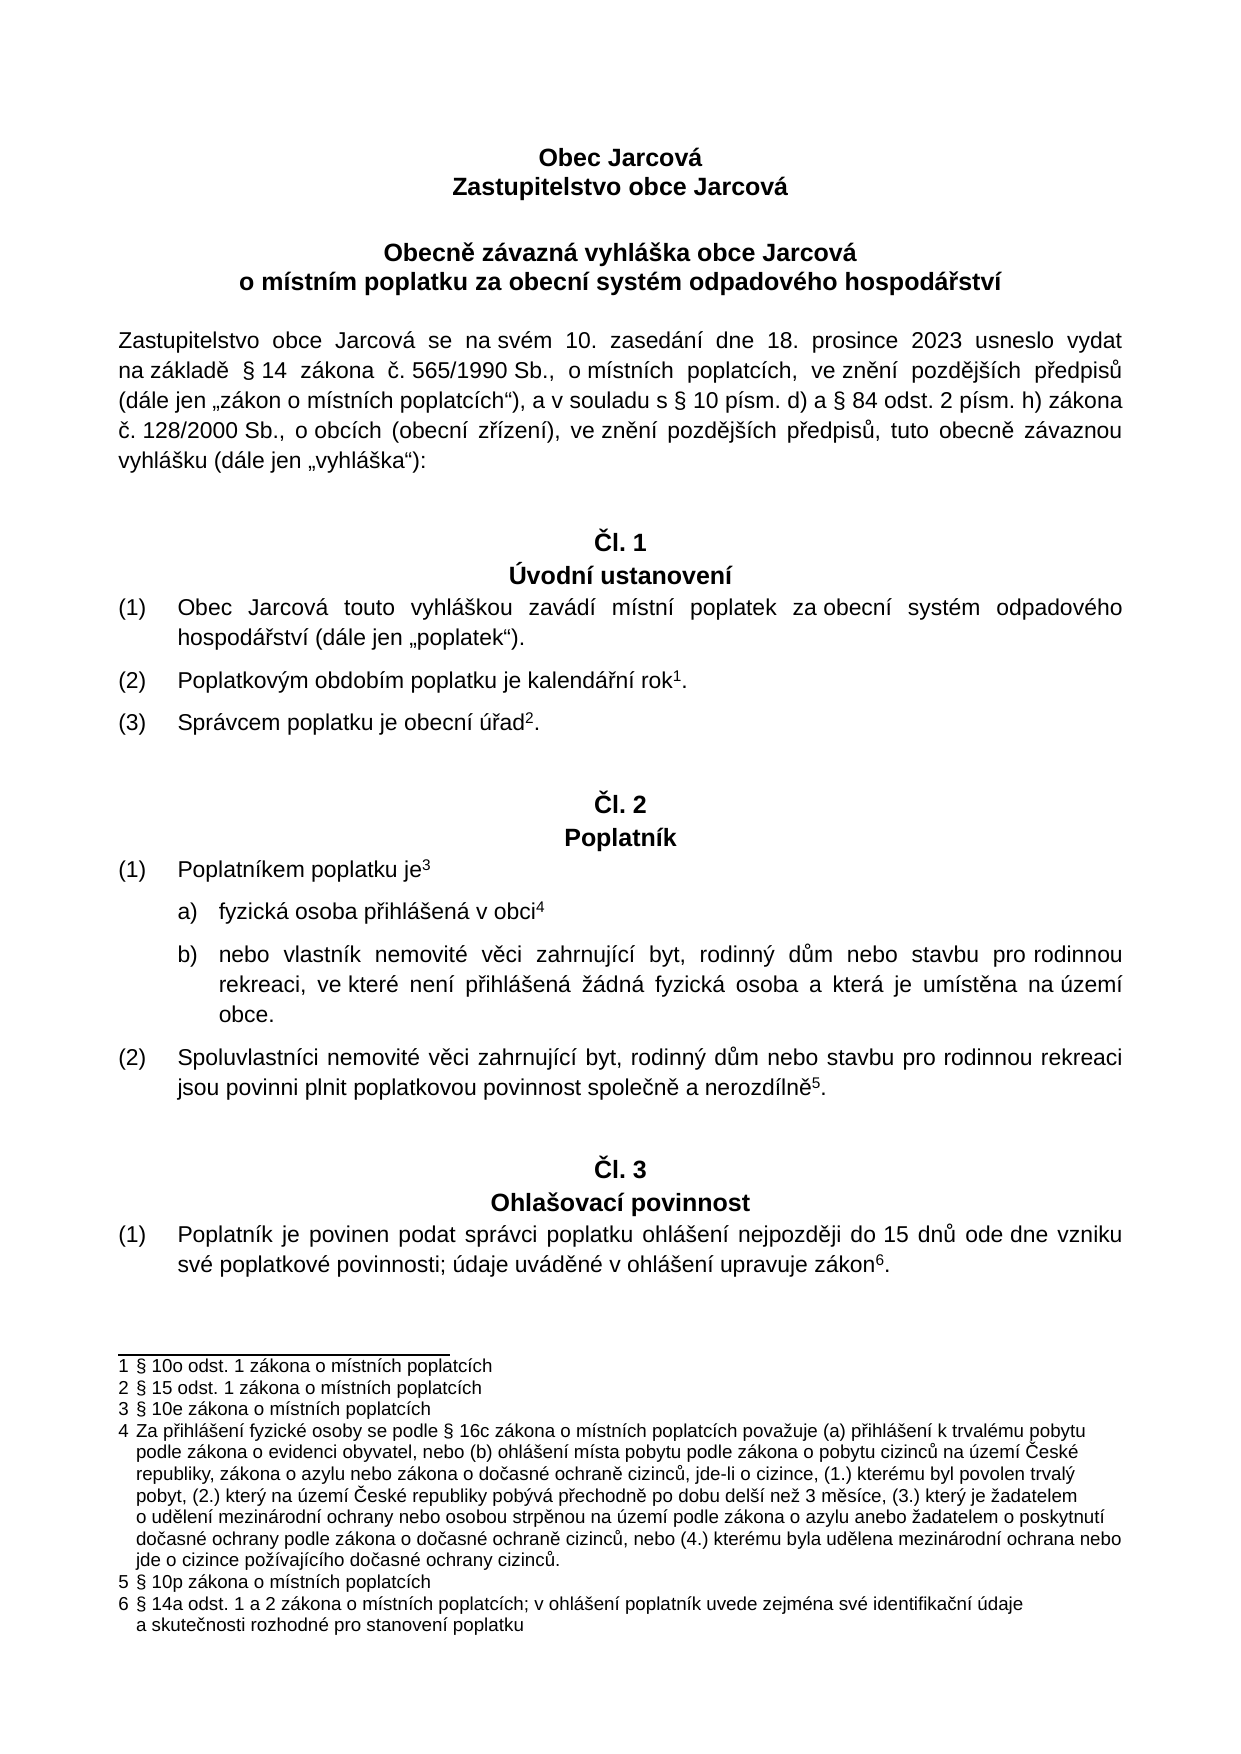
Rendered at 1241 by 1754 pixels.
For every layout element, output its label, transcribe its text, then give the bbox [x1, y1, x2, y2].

list § 10e zákona o místních poplatcích [118, 1398, 1122, 1420]
text Obec Jarcová Zastupitelstvo obce Jarcová [118, 143, 1122, 201]
list § 10o odst. 1 zákona o místních poplatcích [118, 1355, 1122, 1377]
list nebo vlastník nemovité věci zahrnující byt, rodinný dům nebo stavbu pro rodinnou rekreaci, ve které není přihlášená žádná fyzická osoba a která je umístěna na území obce. [177, 941, 1122, 1028]
subtitle Obecně závazná vyhláška obce Jarcová o místním poplatku za obecní systém odpadového hospodářství [118, 238, 1122, 295]
list Obec Jarcová touto vyhláškou zavádí místní poplatek za obecní systém odpadového hospodářství (dále jen „poplatek“). [118, 594, 1122, 650]
list Spoluvlastníci nemovité věci zahrnující byt, rodinný dům nebo stavbu pro rodinnou rekreaci jsou povinni plnit poplatkovou povinnost společně a nerozdílně. [118, 1044, 1122, 1101]
list fyzická osoba přihlášená v obci [177, 898, 1122, 925]
subtitle Čl. 3 Ohlašovací povinnost [118, 1154, 1122, 1216]
subtitle Čl. 2 Poplatník [118, 789, 1122, 851]
list § 10p zákona o místních poplatcích [118, 1571, 1122, 1592]
list Poplatník je povinen podat správci poplatku ohlášení nejpozději do 15 dnů ode dne vzniku své poplatkové povinnosti; údaje uváděné v ohlášení upravuje zákon. [118, 1221, 1122, 1277]
list Poplatkovým obdobím poplatku je kalendářní rok. [118, 667, 1122, 693]
list Správcem poplatku je obecní úřad. [118, 709, 1122, 736]
list Za přihlášení fyzické osoby se podle § 16c zákona o místních poplatcích považuje (a) přihlášení k trvalému pobytu podle zákona o evidenci obyvatel, nebo (b) ohlášení místa pobytu podle zákona o pobytu cizinců na území České republiky, zákona o azylu nebo zákona o dočasné ochraně cizinců, jde-li o cizince, (1.) kterému byl povolen trvalý pobyt, (2.) který na území České republiky pobývá přechodně po dobu delší než 3 měsíce, (3.) který je žadatelem o udělení mezinárodní ochrany nebo osobou strpěnou na území podle zákona o azylu anebo žadatelem o poskytnutí dočasné ochrany podle zákona o dočasné ochraně cizinců, nebo (4.) kterému byla udělena mezinárodní ochrana nebo jde o cizince požívajícího dočasné ochrany cizinců. [118, 1420, 1122, 1571]
text Zastupitelstvo obce Jarcová se na svém 10. zasedání dne 18. prosince 2023 usneslo vydat na základě § 14 zákona č. 565/1990 Sb., o místních poplatcích, ve znění pozdějších předpisů (dále jen „zákon o místních poplatcích“), a v souladu s § 10 písm. d) a § 84 odst. 2 písm. h) zákona č. 128/2000 Sb., o obcích (obecní zřízení), ve znění pozdějších předpisů, tuto obecně závaznou vyhlášku (dále jen „vyhláška“): [118, 327, 1122, 474]
list Poplatníkem poplatku je [118, 856, 1122, 882]
list § 15 odst. 1 zákona o místních poplatcích [118, 1377, 1122, 1398]
list § 14a odst. 1 a 2 zákona o místních poplatcích; v ohlášení poplatník uvede zejména své identifikační údaje a skutečnosti rozhodné pro stanovení poplatku [118, 1592, 1122, 1635]
subtitle Čl. 1 Úvodní ustanovení [118, 528, 1122, 589]
